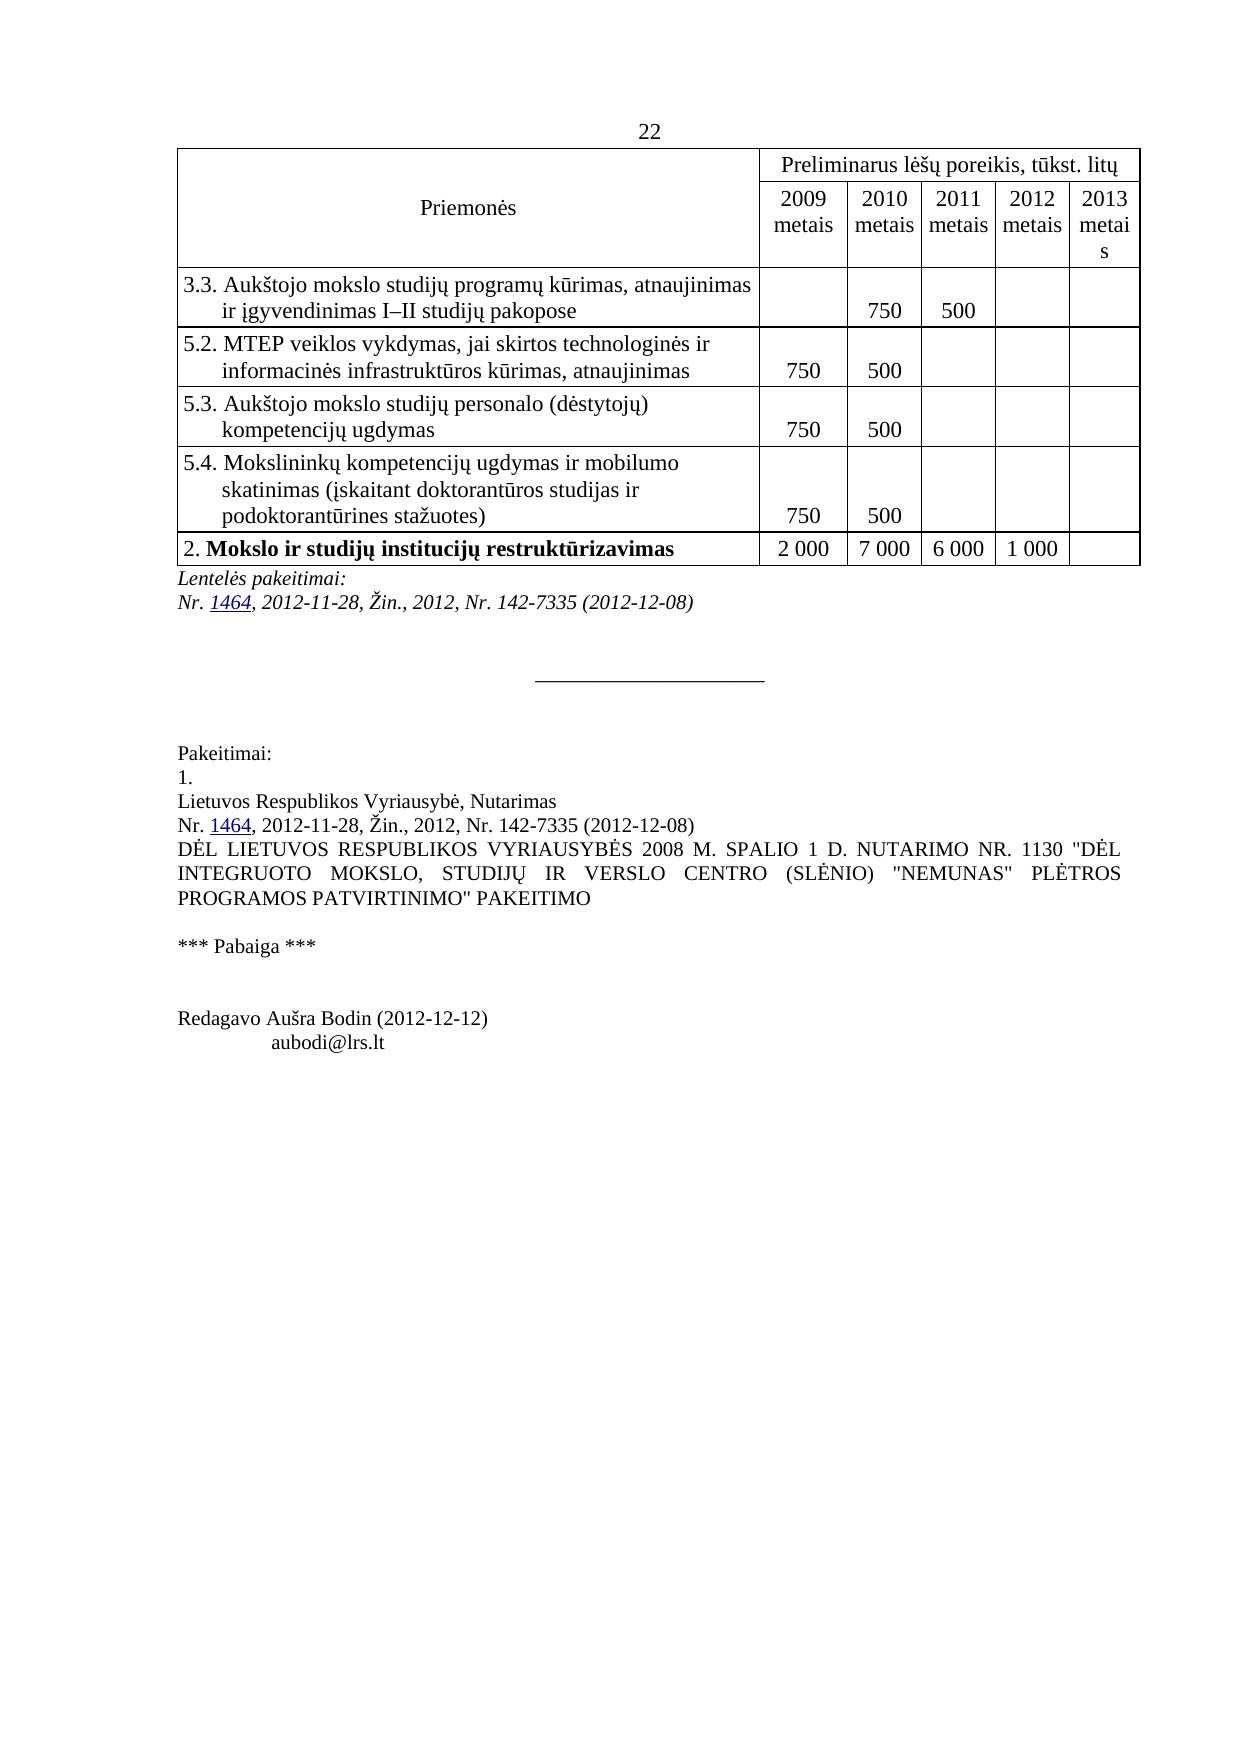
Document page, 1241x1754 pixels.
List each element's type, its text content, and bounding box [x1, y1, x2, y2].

table_cell 5.3. Aukštojo mokslo studijų personalo (dėstytojų) kompetencijų ugdymas [178, 387, 759, 446]
text Lentelės pakeitimai: [177, 566, 1122, 590]
table_cell [1070, 387, 1139, 446]
text –––––––––––––––––––– [177, 667, 1122, 693]
text aubodi@lrs.lt [177, 1030, 1122, 1054]
text Nr. 1464, 2012-11-28, Žin., 2012, Nr. 142-7335 (2012-12-08) [177, 590, 1122, 614]
table_cell 5.2. MTEP veiklos vykdymas, jai skirtos technologinės ir informacinės infrastruktūros kūrimas, atnaujinimas [178, 328, 759, 386]
text DĖL LIETUVOS RESPUBLIKOS VYRIAUSYBĖS 2008 M. SPALIO 1 D. NUTARIMO NR. 1130 "DĖL INTEGRUOTO MOKSLO, STUDIJŲ IR VERSLO CENTRO (SLĖNIO) "NEMUNAS" PLĖTROS PROGRAMOS PATVIRTINIMO" PAKEITIMO [177, 837, 1122, 909]
table_cell 2013 metais [1070, 182, 1139, 267]
table_cell [996, 268, 1069, 326]
table_cell 500 [848, 387, 921, 446]
table_cell 1 000 [996, 533, 1069, 565]
table_cell [1070, 533, 1139, 565]
text Nr. 1464, 2012-11-28, Žin., 2012, Nr. 142-7335 (2012-12-08) [177, 813, 1122, 837]
table_cell [996, 328, 1069, 386]
table_cell 750 [760, 447, 847, 531]
table_cell [1070, 447, 1139, 531]
table_header Preliminarus lėšų poreikis, tūkst. litų [760, 149, 1139, 181]
table_cell 500 [848, 447, 921, 531]
table_cell 2011 metais [922, 182, 995, 267]
table_cell 7 000 [848, 533, 921, 565]
table_cell [1070, 328, 1139, 386]
table_cell 2009 metais [760, 182, 847, 267]
text Lietuvos Respublikos Vyriausybė, Nutarimas [177, 789, 1122, 813]
table_header Priemonės [178, 149, 759, 267]
table_cell [922, 447, 995, 531]
table_cell 500 [848, 328, 921, 386]
table_cell 2012 metais [996, 182, 1069, 267]
table_cell 500 [922, 268, 995, 326]
table_cell 5.4. Mokslininkų kompetencijų ugdymas ir mobilumo skatinimas (įskaitant doktorantūros studijas ir podoktorantūrines stažuotes) [178, 447, 759, 531]
text Redagavo Aušra Bodin (2012-12-12) [177, 1006, 1122, 1030]
table_cell 2. Mokslo ir studijų institucijų restruktūrizavimas [178, 533, 759, 565]
table_cell [760, 268, 847, 326]
table_cell 2 000 [760, 533, 847, 565]
table_cell [922, 328, 995, 386]
table_cell [922, 387, 995, 446]
text 1. [177, 765, 1122, 789]
table_cell [996, 387, 1069, 446]
table_cell 6 000 [922, 533, 995, 565]
text Pakeitimai: [177, 741, 1122, 765]
table_cell 750 [848, 268, 921, 326]
table_cell 2010 metais [848, 182, 921, 267]
table_cell 750 [760, 387, 847, 446]
table_cell 750 [760, 328, 847, 386]
text *** Pabaiga *** [177, 933, 1122, 958]
table_cell [996, 447, 1069, 531]
table_cell [1070, 268, 1139, 326]
table_cell 3.3. Aukštojo mokslo studijų programų kūrimas, atnaujinimas ir įgyvendinimas I–II studijų pakopose [178, 268, 759, 326]
